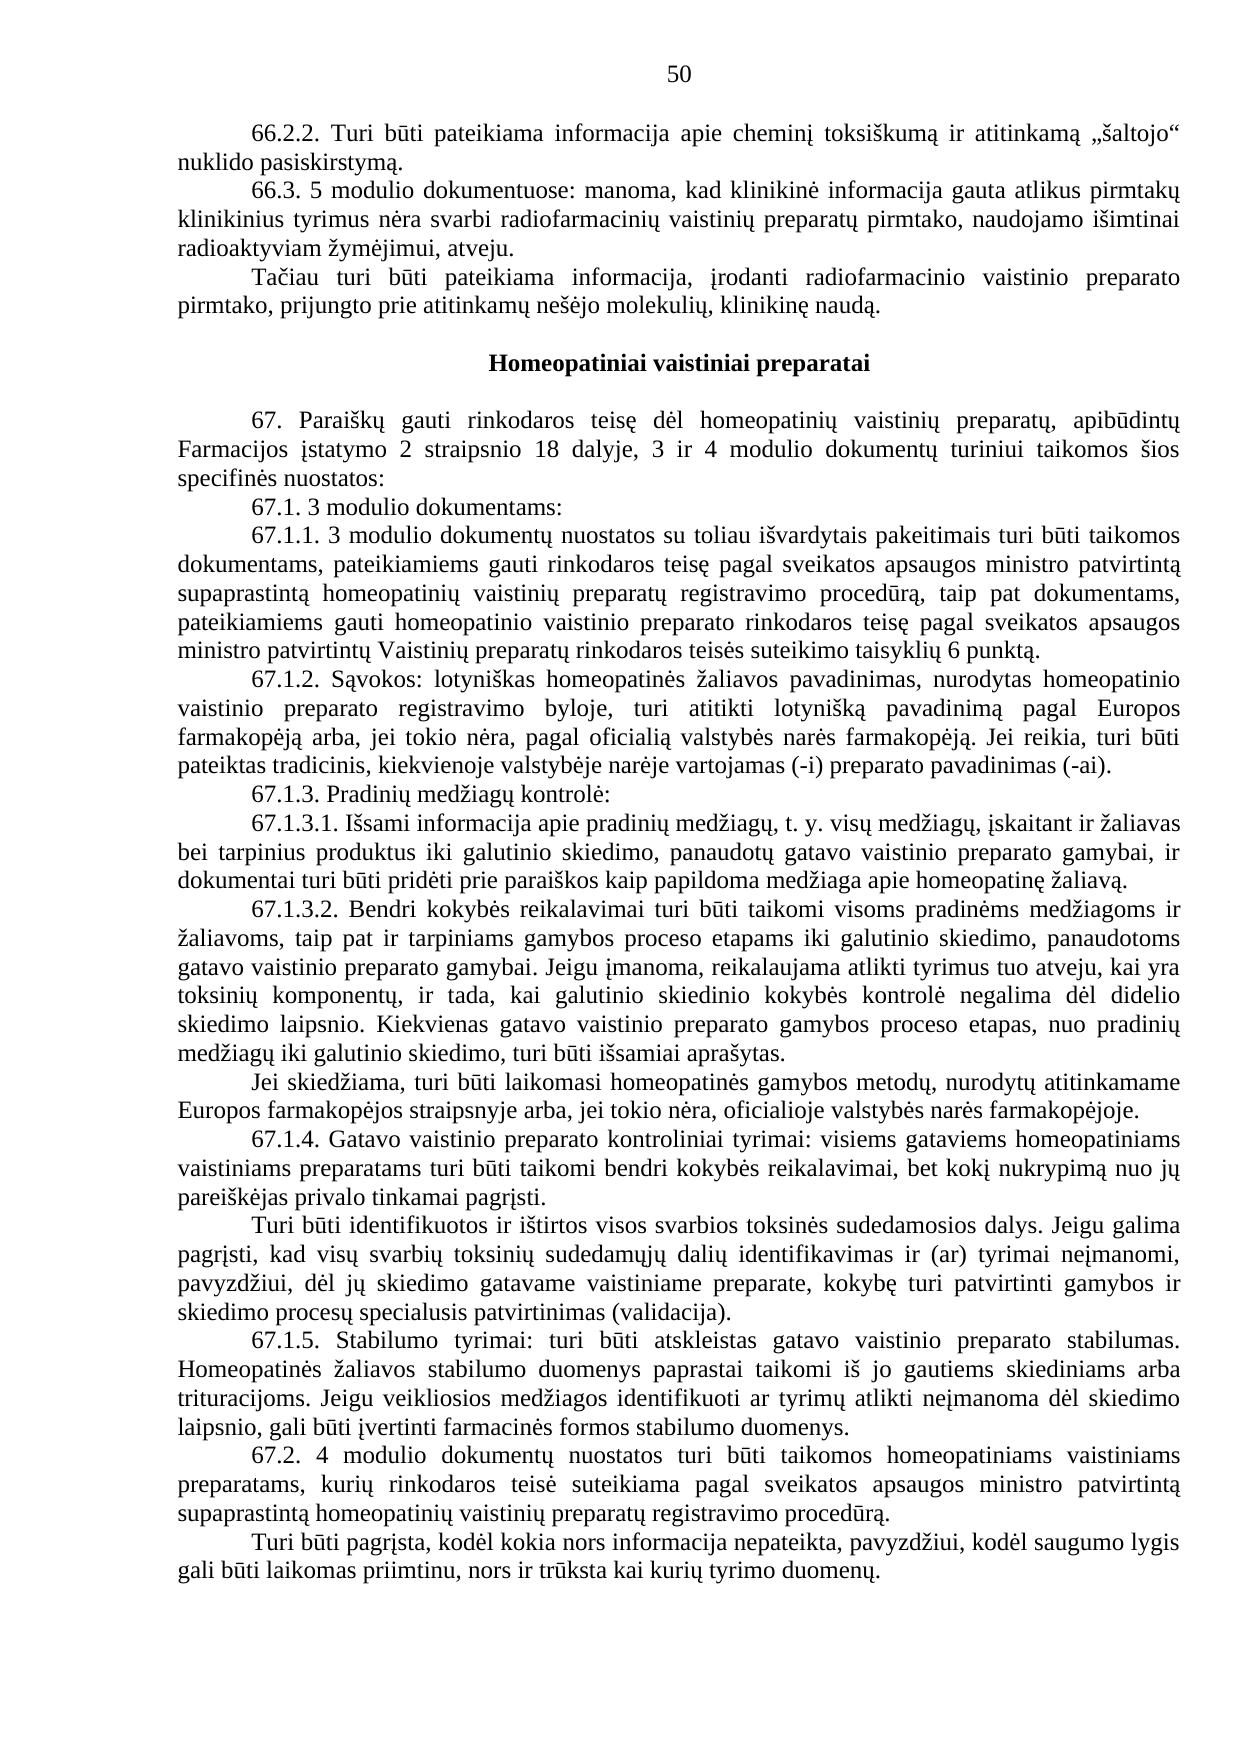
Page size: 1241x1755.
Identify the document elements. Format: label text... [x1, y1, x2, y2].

text 67.1.2. Sąvokos: lotyniškas homeopatinės žaliavos pavadinimas, nurodytas homeopatinio vaistinio preparato registravimo byloje, turi atitikti lotynišką pavadinimą pagal Europos farmakopėją arba, jei tokio nėra, pagal oficialią valstybės narės farmakopėją. Jei reikia, turi būti pateiktas tradicinis, kiekvienoje valstybėje narėje vartojamas (-i) preparato pavadinimas (-ai). [177, 664, 1181, 779]
text 67.2. 4 modulio dokumentų nuostatos turi būti taikomos homeopatiniams vaistiniams preparatams, kurių rinkodaros teisė suteikiama pagal sveikatos apsaugos ministro patvirtintą supaprastintą homeopatinių vaistinių preparatų registravimo procedūrą. [177, 1441, 1181, 1527]
text 67.1.3.2. Bendri kokybės reikalavimai turi būti taikomi visoms pradinėms medžiagoms ir žaliavoms, taip pat ir tarpiniams gamybos proceso etapams iki galutinio skiedimo, panaudotoms gatavo vaistinio preparato gamybai. Jeigu įmanoma, reikalaujama atlikti tyrimus tuo atveju, kai yra toksinių komponentų, ir tada, kai galutinio skiedinio kokybės kontrolė negalima dėl didelio skiedimo laipsnio. Kiekvienas gatavo vaistinio preparato gamybos proceso etapas, nuo pradinių medžiagų iki galutinio skiedimo, turi būti išsamiai aprašytas. [177, 894, 1181, 1067]
text 67.1.4. Gatavo vaistinio preparato kontroliniai tyrimai: visiems gataviems homeopatiniams vaistiniams preparatams turi būti taikomi bendri kokybės reikalavimai, bet kokį nukrypimą nuo jų pareiškėjas privalo tinkamai pagrįsti. [177, 1124, 1181, 1211]
text 67.1. 3 modulio dokumentams: [177, 492, 1181, 521]
text 67. Paraiškų gauti rinkodaros teisę dėl homeopatinių vaistinių preparatų, apibūdintų Farmacijos įstatymo 2 straipsnio 18 dalyje, 3 ir 4 modulio dokumentų turiniui taikomos šios specifinės nuostatos: [177, 406, 1181, 492]
text Homeopatiniai vaistiniai preparatai [177, 348, 1181, 377]
text Turi būti pagrįsta, kodėl kokia nors informacija nepateikta, pavyzdžiui, kodėl saugumo lygis gali būti laikomas priimtinu, nors ir trūksta kai kurių tyrimo duomenų. [177, 1527, 1181, 1584]
text 66.2.2. Turi būti pateikiama informacija apie cheminį toksiškumą ir atitinkamą „šaltojo“ nuklido pasiskirstymą. [177, 118, 1181, 176]
text Jei skiedžiama, turi būti laikomasi homeopatinės gamybos metodų, nurodytų atitinkamame Europos farmakopėjos straipsnyje arba, jei tokio nėra, oficialioje valstybės narės farmakopėjoje. [177, 1067, 1181, 1124]
text 67.1.5. Stabilumo tyrimai: turi būti atskleistas gatavo vaistinio preparato stabilumas. Homeopatinės žaliavos stabilumo duomenys paprastai taikomi iš jo gautiems skiediniams arba trituracijoms. Jeigu veikliosios medžiagos identifikuoti ar tyrimų atlikti neįmanoma dėl skiedimo laipsnio, gali būti įvertinti farmacinės formos stabilumo duomenys. [177, 1326, 1181, 1441]
text Turi būti identifikuotos ir ištirtos visos svarbios toksinės sudedamosios dalys. Jeigu galima pagrįsti, kad visų svarbių toksinių sudedamųjų dalių identifikavimas ir (ar) tyrimai neįmanomi, pavyzdžiui, dėl jų skiedimo gatavame vaistiniame preparate, kokybę turi patvirtinti gamybos ir skiedimo procesų specialusis patvirtinimas (validacija). [177, 1211, 1181, 1326]
text Tačiau turi būti pateikiama informacija, įrodanti radiofarmacinio vaistinio preparato pirmtako, prijungto prie atitinkamų nešėjo molekulių, klinikinę naudą. [177, 262, 1181, 319]
text 67.1.3. Pradinių medžiagų kontrolė: [177, 779, 1181, 808]
text 67.1.3.1. Išsami informacija apie pradinių medžiagų, t. y. visų medžiagų, įskaitant ir žaliavas bei tarpinius produktus iki galutinio skiedimo, panaudotų gatavo vaistinio preparato gamybai, ir dokumentai turi būti pridėti prie paraiškos kaip papildoma medžiaga apie homeopatinę žaliavą. [177, 808, 1181, 894]
text 67.1.1. 3 modulio dokumentų nuostatos su toliau išvardytais pakeitimais turi būti taikomos dokumentams, pateikiamiems gauti rinkodaros teisę pagal sveikatos apsaugos ministro patvirtintą supaprastintą homeopatinių vaistinių preparatų registravimo procedūrą, taip pat dokumentams, pateikiamiems gauti homeopatinio vaistinio preparato rinkodaros teisę pagal sveikatos apsaugos ministro patvirtintų Vaistinių preparatų rinkodaros teisės suteikimo taisyklių 6 punktą. [177, 521, 1181, 664]
text 66.3. 5 modulio dokumentuose: manoma, kad klinikinė informacija gauta atlikus pirmtakų klinikinius tyrimus nėra svarbi radiofarmacinių vaistinių preparatų pirmtako, naudojamo išimtinai radioaktyviam žymėjimui, atveju. [177, 176, 1181, 262]
